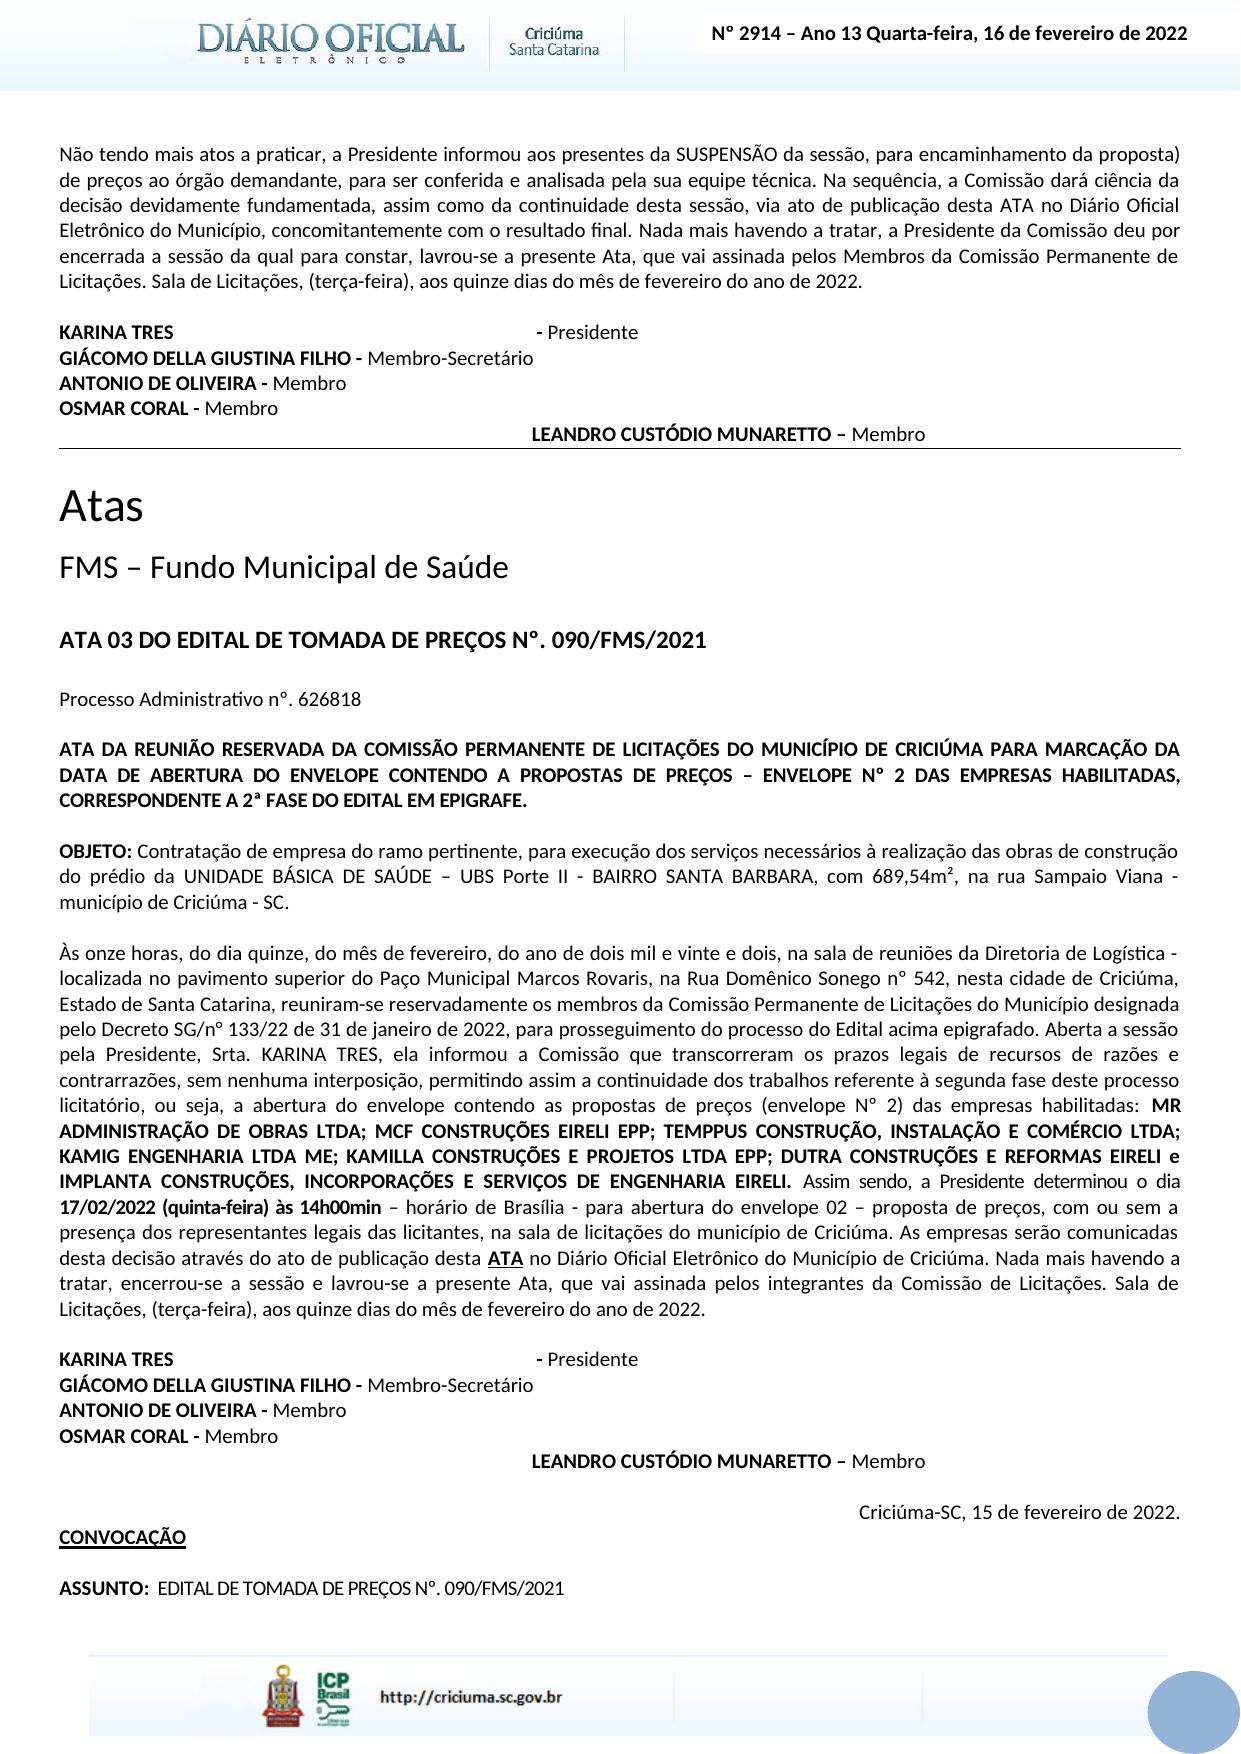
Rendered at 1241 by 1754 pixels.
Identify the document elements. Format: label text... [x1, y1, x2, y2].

text Atas [59, 475, 1181, 533]
text Às onze horas, do dia quinze, do mês de fevereiro, do ano de dois mil e vinte e dois, na sala de reuniões da Diretoria de Logística - localizada no pavimento superior do Paço Municipal Marcos Rovaris, na Rua Domênico Sonego nº 542, nesta cidade de Criciúma, Estado de Santa Catarina, reuniram-se reservadamente os membros da Comissão Permanente de Licitações do Município designada pelo Decreto SG/n° 133/22 de 31 de janeiro de 2022, para prosseguimento do processo do Edital acima epigrafado. Aberta a sessão pela Presidente, Srta. KARINA TRES, ela informou a Comissão que transcorreram os prazos legais de recursos de razões e contrarrazões, sem nenhuma interposição, permitindo assim a continuidade dos trabalhos referente à segunda fase deste processo licitatório, ou seja, a abertura do envelope contendo as propostas de preços (envelope Nº 2) das empresas habilitadas: MR ADMINISTRAÇÃO DE OBRAS LTDA; MCF CONSTRUÇÕES EIRELI EPP; TEMPPUS CONSTRUÇÃO, INSTALAÇÃO E COMÉRCIO LTDA; KAMIG ENGENHARIA LTDA ME; KAMILLA CONSTRUÇÕES E PROJETOS LTDA EPP; DUTRA CONSTRUÇÕES E REFORMAS EIRELI e IMPLANTA CONSTRUÇÕES, INCORPORAÇÕES E SERVIÇOS DE ENGENHARIA EIRELI. Assim sendo, a Presidente determinou o dia 17/02/2022 (quinta-feira) às 14h00min – horário de Brasília - para abertura do envelope 02 – proposta de preços, com ou sem a presença dos representantes legais das licitantes, na sala de licitações do município de Criciúma. As empresas serão comunicadas desta decisão através do ato de publicação desta ATA no Diário Oficial Eletrônico do Município de Criciúma. Nada mais havendo a tratar, encerrou-se a sessão e lavrou-se a presente Ata, que vai assinada pelos integrantes da Comissão de Licitações. Sala de Licitações, (terça-feira), aos quinze dias do mês de fevereiro do ano de 2022. [59, 940, 1181, 1321]
text ANTONIO DE OLIVEIRA - Membro [59, 1397, 1181, 1423]
text LEANDRO CUSTÓDIO MUNARETTO – Membro [59, 421, 1181, 448]
text OSMAR CORAL - Membro [59, 396, 1181, 421]
text LEANDRO CUSTÓDIO MUNARETTO – Membro [59, 1448, 1181, 1474]
text Criciúma-SC, 15 de fevereiro de 2022. [59, 1499, 1181, 1524]
text Processo Administrativo nº. 626818 [59, 686, 1184, 711]
text GIÁCOMO DELLA GIUSTINA FILHO - Membro-Secretário [59, 345, 1181, 370]
text Não tendo mais atos a praticar, a Presidente informou aos presentes da SUSPENSÃO da sessão, para encaminhamento da proposta) de preços ao órgão demandante, para ser conferida e analisada pela sua equipe técnica. Na sequência, a Comissão dará ciência da decisão devidamente fundamentada, assim como da continuidade desta sessão, via ato de publicação desta ATA no Diário Oficial Eletrônico do Município, concomitantemente com o resultado final. Nada mais havendo a tratar, a Presidente da Comissão deu por encerrada a sessão da qual para constar, lavrou-se a presente Ata, que vai assinada pelos Membros da Comissão Permanente de Licitações. Sala de Licitações, (terça-feira), aos quinze dias do mês de fevereiro do ano de 2022. [59, 141, 1181, 294]
text KARINA TRES - Presidente [59, 1347, 1181, 1372]
text ASSUNTO: EDITAL DE TOMADA DE PREÇOS Nº. 090/FMS/2021 [59, 1575, 1184, 1601]
text ATA 03 DO EDITAL DE TOMADA DE PREÇOS Nº. 090/FMS/2021 [59, 625, 1184, 655]
text CONVOCAÇÃO [59, 1524, 1181, 1550]
text GIÁCOMO DELLA GIUSTINA FILHO - Membro-Secretário [59, 1372, 1181, 1397]
text KARINA TRES - Presidente [59, 319, 1181, 345]
text ANTONIO DE OLIVEIRA - Membro [59, 370, 1181, 396]
text OBJETO: Contratação de empresa do ramo pertinente, para execução dos serviços necessários à realização das obras de construção do prédio da UNIDADE BÁSICA DE SAÚDE – UBS Porte II - BAIRRO SANTA BARBARA, com 689,54m², na rua Sampaio Viana - município de Criciúma - SC. [59, 838, 1181, 914]
text FMS – Fundo Municipal de Saúde [59, 546, 1181, 587]
text OSMAR CORAL - Membro [59, 1423, 1181, 1448]
text ATA DA REUNIÃO RESERVADA DA COMISSÃO PERMANENTE DE LICITAÇÕES DO MUNICÍPIO DE CRICIÚMA PARA MARCAÇÃO DA DATA DE ABERTURA DO ENVELOPE CONTENDO A PROPOSTAS DE PREÇOS – ENVELOPE Nº 2 DAS EMPRESAS HABILITADAS, CORRESPONDENTE A 2ª FASE DO EDITAL EM EPIGRAFE. [59, 737, 1181, 813]
